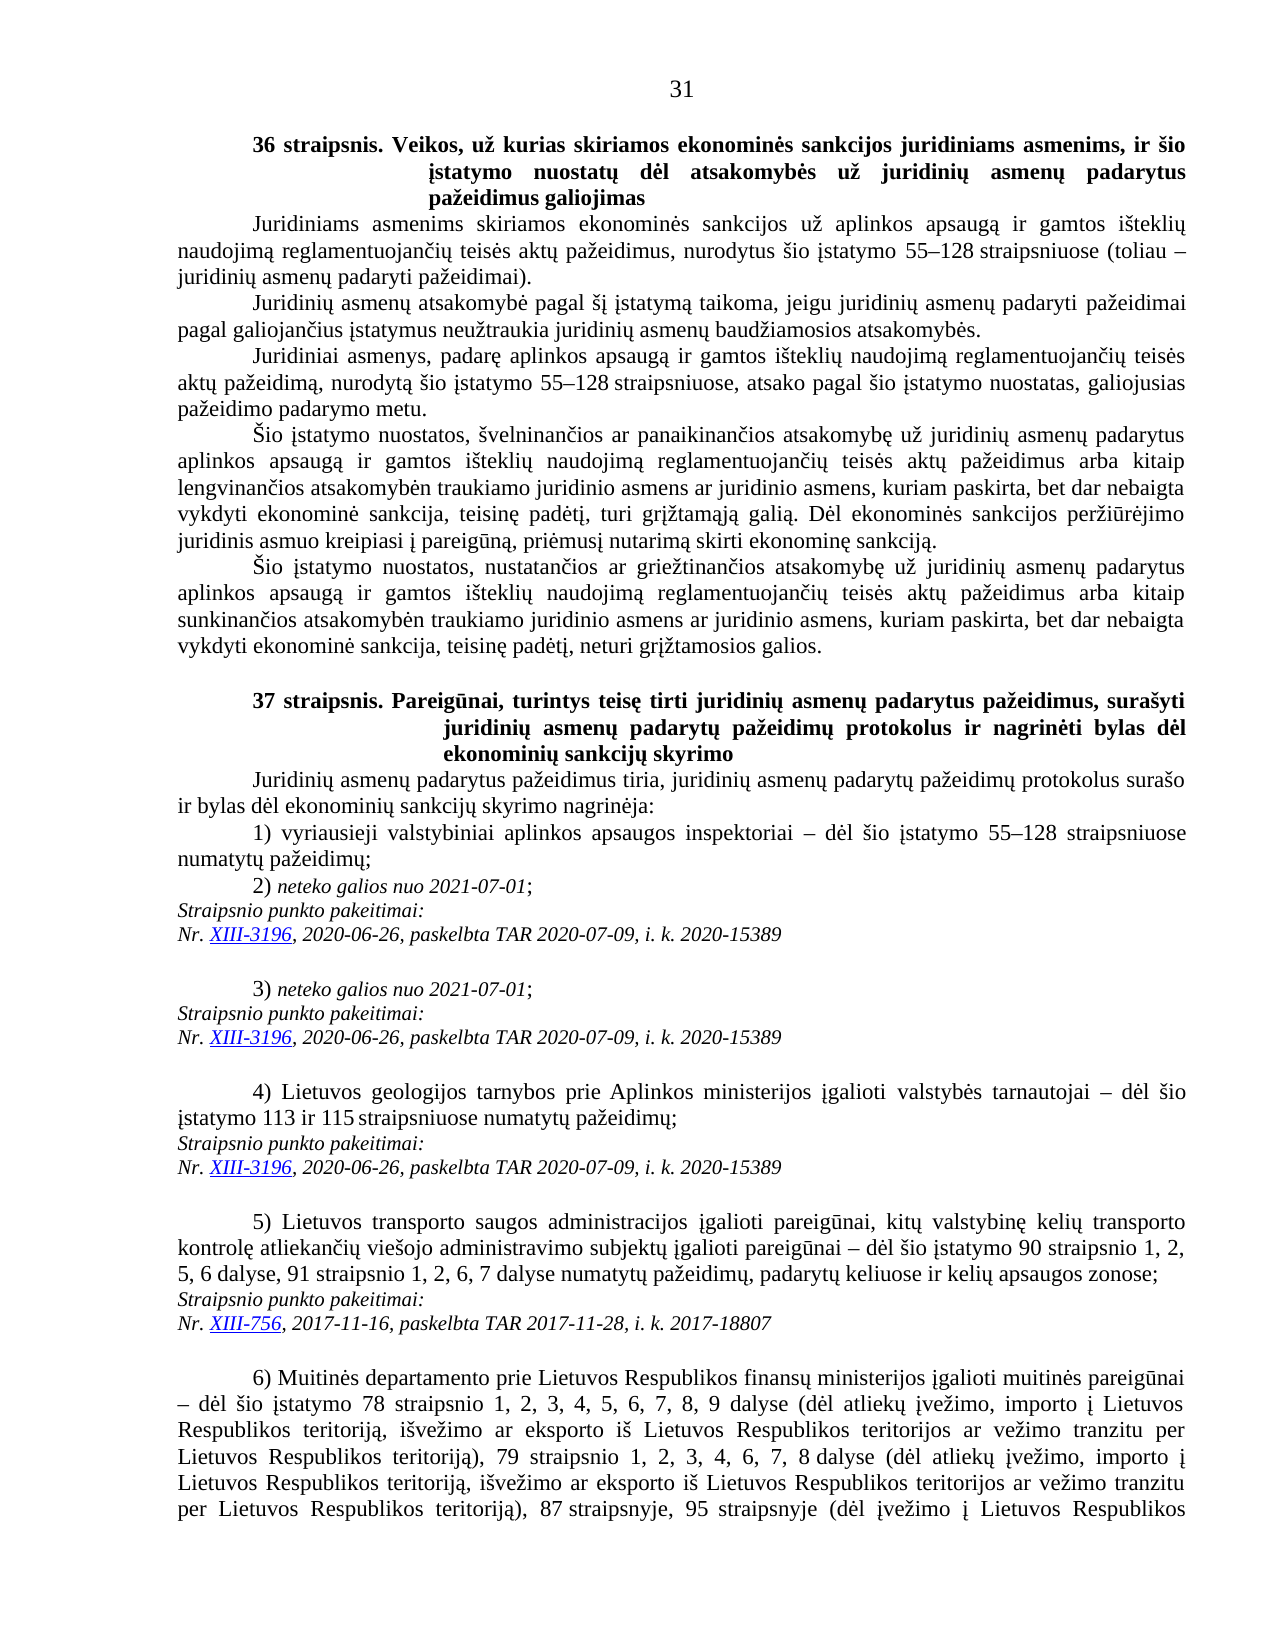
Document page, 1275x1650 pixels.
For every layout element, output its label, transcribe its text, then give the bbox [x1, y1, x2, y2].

text Nr. XIII-3196, 2020-06-26, paskelbta TAR 2020-07-09, i. k. 2020-15389 [177, 1025, 1186, 1049]
text Šio įstatymo nuostatos, švelninančios ar panaikinančios atsakomybę už juridinių asmenų padarytus aplinkos apsaugą ir gamtos išteklių naudojimą reglamentuojančių teisės aktų pažeidimus arba kitaip lengvinančios atsakomybėn traukiamo juridinio asmens ar juridinio asmens, kuriam paskirta, bet dar nebaigta vykdyti ekonominė sankcija, teisinę padėtį, turi grįžtamąją galią. Dėl ekonominės sankcijos peržiūrėjimo juridinis asmuo kreipiasi į pareigūną, priėmusį nutarimą skirti ekonominę sankciją. [177, 421, 1186, 553]
text Juridiniai asmenys, padarę aplinkos apsaugą ir gamtos išteklių naudojimą reglamentuojančių teisės aktų pažeidimą, nurodytą šio įstatymo 55–128 straipsniuose, atsako pagal šio įstatymo nuostatas, galiojusias pažeidimo padarymo metu. [177, 342, 1186, 421]
text Straipsnio punkto pakeitimai: [177, 898, 1186, 922]
text Straipsnio punkto pakeitimai: [177, 1131, 1186, 1155]
text Nr. XIII-756, 2017-11-16, paskelbta TAR 2017-11-28, i. k. 2017-18807 [177, 1311, 1186, 1335]
text 5) Lietuvos transporto saugos administracijos įgalioti pareigūnai, kitų valstybinę kelių transporto kontrolę atliekančių viešojo administravimo subjektų įgalioti pareigūnai – dėl šio įstatymo 90 straipsnio 1, 2, 5, 6 dalyse, 91 straipsnio 1, 2, 6, 7 dalyse numatytų pažeidimų, padarytų keliuose ir kelių apsaugos zonose; [177, 1208, 1186, 1287]
text Straipsnio punkto pakeitimai: [177, 1001, 1186, 1025]
text 37 straipsnis. Pareigūnai, turintys teisę tirti juridinių asmenų padarytus pažeidimus, surašyti juridinių asmenų padarytų pažeidimų protokolus ir nagrinėti bylas dėl ekonominių sankcijų skyrimo [252, 687, 1186, 766]
text 6) Muitinės departamento prie Lietuvos Respublikos finansų ministerijos įgalioti muitinės pareigūnai – dėl šio įstatymo 78 straipsnio 1, 2, 3, 4, 5, 6, 7, 8, 9 dalyse (dėl atliekų įvežimo, importo į Lietuvos Respublikos teritoriją, išvežimo ar eksporto iš Lietuvos Respublikos teritorijos ar vežimo tranzitu per Lietuvos Respublikos teritoriją), 79 straipsnio 1, 2, 3, 4, 6, 7, 8 dalyse (dėl atliekų įvežimo, importo į Lietuvos Respublikos teritoriją, išvežimo ar eksporto iš Lietuvos Respublikos teritorijos ar vežimo tranzitu per Lietuvos Respublikos teritoriją), 87 straipsnyje, 95 straipsnyje (dėl įvežimo į Lietuvos Respublikos [177, 1364, 1186, 1522]
text Šio įstatymo nuostatos, nustatančios ar griežtinančios atsakomybę už juridinių asmenų padarytus aplinkos apsaugą ir gamtos išteklių naudojimą reglamentuojančių teisės aktų pažeidimus arba kitaip sunkinančios atsakomybėn traukiamo juridinio asmens ar juridinio asmens, kuriam paskirta, bet dar nebaigta vykdyti ekonominė sankcija, teisinę padėtį, neturi grįžtamosios galios. [177, 553, 1186, 658]
text Nr. XIII-3196, 2020-06-26, paskelbta TAR 2020-07-09, i. k. 2020-15389 [177, 1155, 1186, 1179]
text Juridiniams asmenims skiriamos ekonominės sankcijos už aplinkos apsaugą ir gamtos išteklių naudojimą reglamentuojančių teisės aktų pažeidimus, nurodytus šio įstatymo 55–128 straipsniuose (toliau – juridinių asmenų padaryti pažeidimai). [177, 210, 1186, 289]
text 2) neteko galios nuo 2021-07-01; [177, 872, 1186, 898]
text Juridinių asmenų atsakomybė pagal šį įstatymą taikoma, jeigu juridinių asmenų padaryti pažeidimai pagal galiojančius įstatymus neužtraukia juridinių asmenų baudžiamosios atsakomybės. [177, 289, 1186, 342]
text Straipsnio punkto pakeitimai: [177, 1287, 1186, 1311]
text 36 straipsnis. Veikos, už kurias skiriamos ekonominės sankcijos juridiniams asmenims, ir šio įstatymo nuostatų dėl atsakomybės už juridinių asmenų padarytus pažeidimus galiojimas [252, 131, 1186, 210]
text Nr. XIII-3196, 2020-06-26, paskelbta TAR 2020-07-09, i. k. 2020-15389 [177, 922, 1186, 946]
text 3) neteko galios nuo 2021-07-01; [177, 975, 1186, 1001]
text 1) vyriausieji valstybiniai aplinkos apsaugos inspektoriai – dėl šio įstatymo 55–128 straipsniuose numatytų pažeidimų; [177, 819, 1186, 872]
text Juridinių asmenų padarytus pažeidimus tiria, juridinių asmenų padarytų pažeidimų protokolus surašo ir bylas dėl ekonominių sankcijų skyrimo nagrinėja: [177, 766, 1186, 819]
text 4) Lietuvos geologijos tarnybos prie Aplinkos ministerijos įgalioti valstybės tarnautojai – dėl šio įstatymo 113 ir 115 straipsniuose numatytų pažeidimų; [177, 1078, 1186, 1131]
